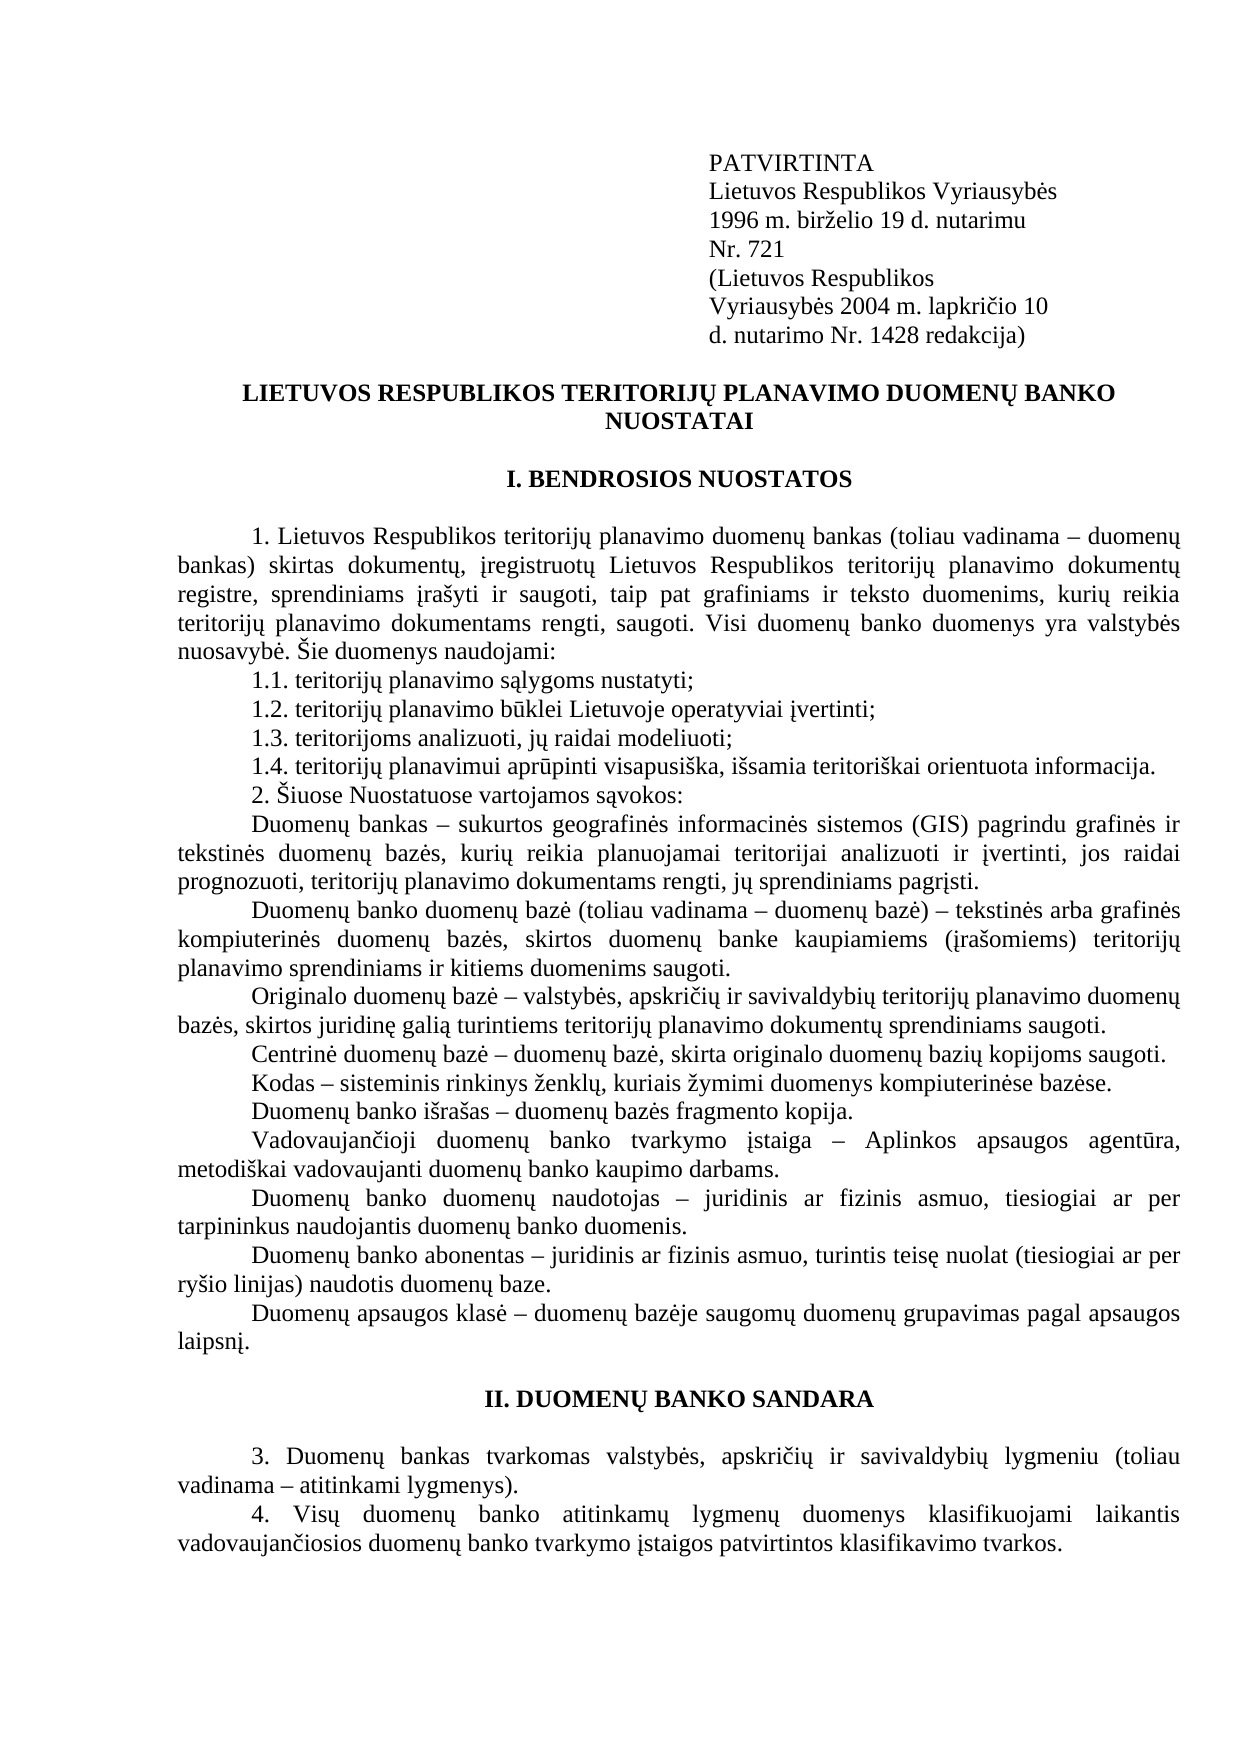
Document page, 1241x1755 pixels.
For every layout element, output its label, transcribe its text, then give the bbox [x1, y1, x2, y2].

text II. DUOMENŲ BANKO SANDARA [177, 1384, 1181, 1413]
text 1.3. teritorijoms analizuoti, jų raidai modeliuoti; [177, 723, 1181, 751]
text Duomenų banko abonentas – juridinis ar fizinis asmuo, turintis teisę nuolat (tiesiogiai ar per ryšio linijas) naudotis duomenų baze. [177, 1240, 1181, 1298]
text I. BENDROSIOS NUOSTATOS [177, 464, 1181, 493]
text Duomenų apsaugos klasė – duomenų bazėje saugomų duomenų grupavimas pagal apsaugos laipsnį. [177, 1298, 1181, 1355]
text d. nutarimo Nr. 1428 redakcija) [177, 320, 1181, 349]
text Vadovaujančioji duomenų banko tvarkymo įstaiga – Aplinkos apsaugos agentūra, metodiškai vadovaujanti duomenų banko kaupimo darbams. [177, 1125, 1181, 1183]
text 4. Visų duomenų banko atitinkamų lygmenų duomenys klasifikuojami laikantis vadovaujančiosios duomenų banko tvarkymo įstaigos patvirtintos klasifikavimo tvarkos. [177, 1499, 1181, 1556]
text 1.1. teritorijų planavimo sąlygoms nustatyti; [177, 665, 1181, 694]
text (Lietuvos Respublikos [177, 263, 1181, 291]
text Kodas – sisteminis rinkinys ženklų, kuriais žymimi duomenys kompiuterinėse bazėse. [177, 1068, 1181, 1096]
text Duomenų banko išrašas – duomenų bazės fragmento kopija. [177, 1096, 1181, 1125]
text 1. Lietuvos Respublikos teritorijų planavimo duomenų bankas (toliau vadinama – duomenų bankas) skirtas dokumentų, įregistruotų Lietuvos Respublikos teritorijų planavimo dokumentų registre, sprendiniams įrašyti ir saugoti, taip pat grafiniams ir teksto duomenims, kurių reikia teritorijų planavimo dokumentams rengti, saugoti. Visi duomenų banko duomenys yra valstybės nuosavybė. Šie duomenys naudojami: [177, 521, 1181, 665]
text Originalo duomenų bazė – valstybės, apskričių ir savivaldybių teritorijų planavimo duomenų bazės, skirtos juridinę galią turintiems teritorijų planavimo dokumentų sprendiniams saugoti. [177, 981, 1181, 1039]
text Duomenų bankas – sukurtos geografinės informacinės sistemos (GIS) pagrindu grafinės ir tekstinės duomenų bazės, kurių reikia planuojamai teritorijai analizuoti ir įvertinti, jos raidai prognozuoti, teritorijų planavimo dokumentams rengti, jų sprendiniams pagrįsti. [177, 809, 1181, 895]
text 1.2. teritorijų planavimo būklei Lietuvoje operatyviai įvertinti; [177, 694, 1181, 723]
text PATVIRTINTA [177, 148, 1181, 176]
text 1.4. teritorijų planavimui aprūpinti visapusiška, išsamia teritoriškai orientuota informacija. [177, 751, 1181, 780]
text Vyriausybės 2004 m. lapkričio 10 [177, 291, 1181, 320]
text 2. Šiuose Nuostatuose vartojamos sąvokos: [177, 780, 1181, 809]
text 1996 m. birželio 19 d. nutarimu [177, 205, 1181, 234]
text LIETUVOS RESPUBLIKOS TERITORIJŲ PLANAVIMO DUOMENŲ BANKO NUOSTATAI [177, 378, 1181, 435]
text Lietuvos Respublikos Vyriausybės [177, 176, 1181, 205]
text 3. Duomenų bankas tvarkomas valstybės, apskričių ir savivaldybių lygmeniu (toliau vadinama – atitinkami lygmenys). [177, 1441, 1181, 1499]
text Centrinė duomenų bazė – duomenų bazė, skirta originalo duomenų bazių kopijoms saugoti. [177, 1039, 1181, 1068]
text Nr. 721 [177, 234, 1181, 263]
text Duomenų banko duomenų bazė (toliau vadinama – duomenų bazė) – tekstinės arba grafinės kompiuterinės duomenų bazės, skirtos duomenų banke kaupiamiems (įrašomiems) teritorijų planavimo sprendiniams ir kitiems duomenims saugoti. [177, 895, 1181, 981]
text Duomenų banko duomenų naudotojas – juridinis ar fizinis asmuo, tiesiogiai ar per tarpininkus naudojantis duomenų banko duomenis. [177, 1183, 1181, 1240]
